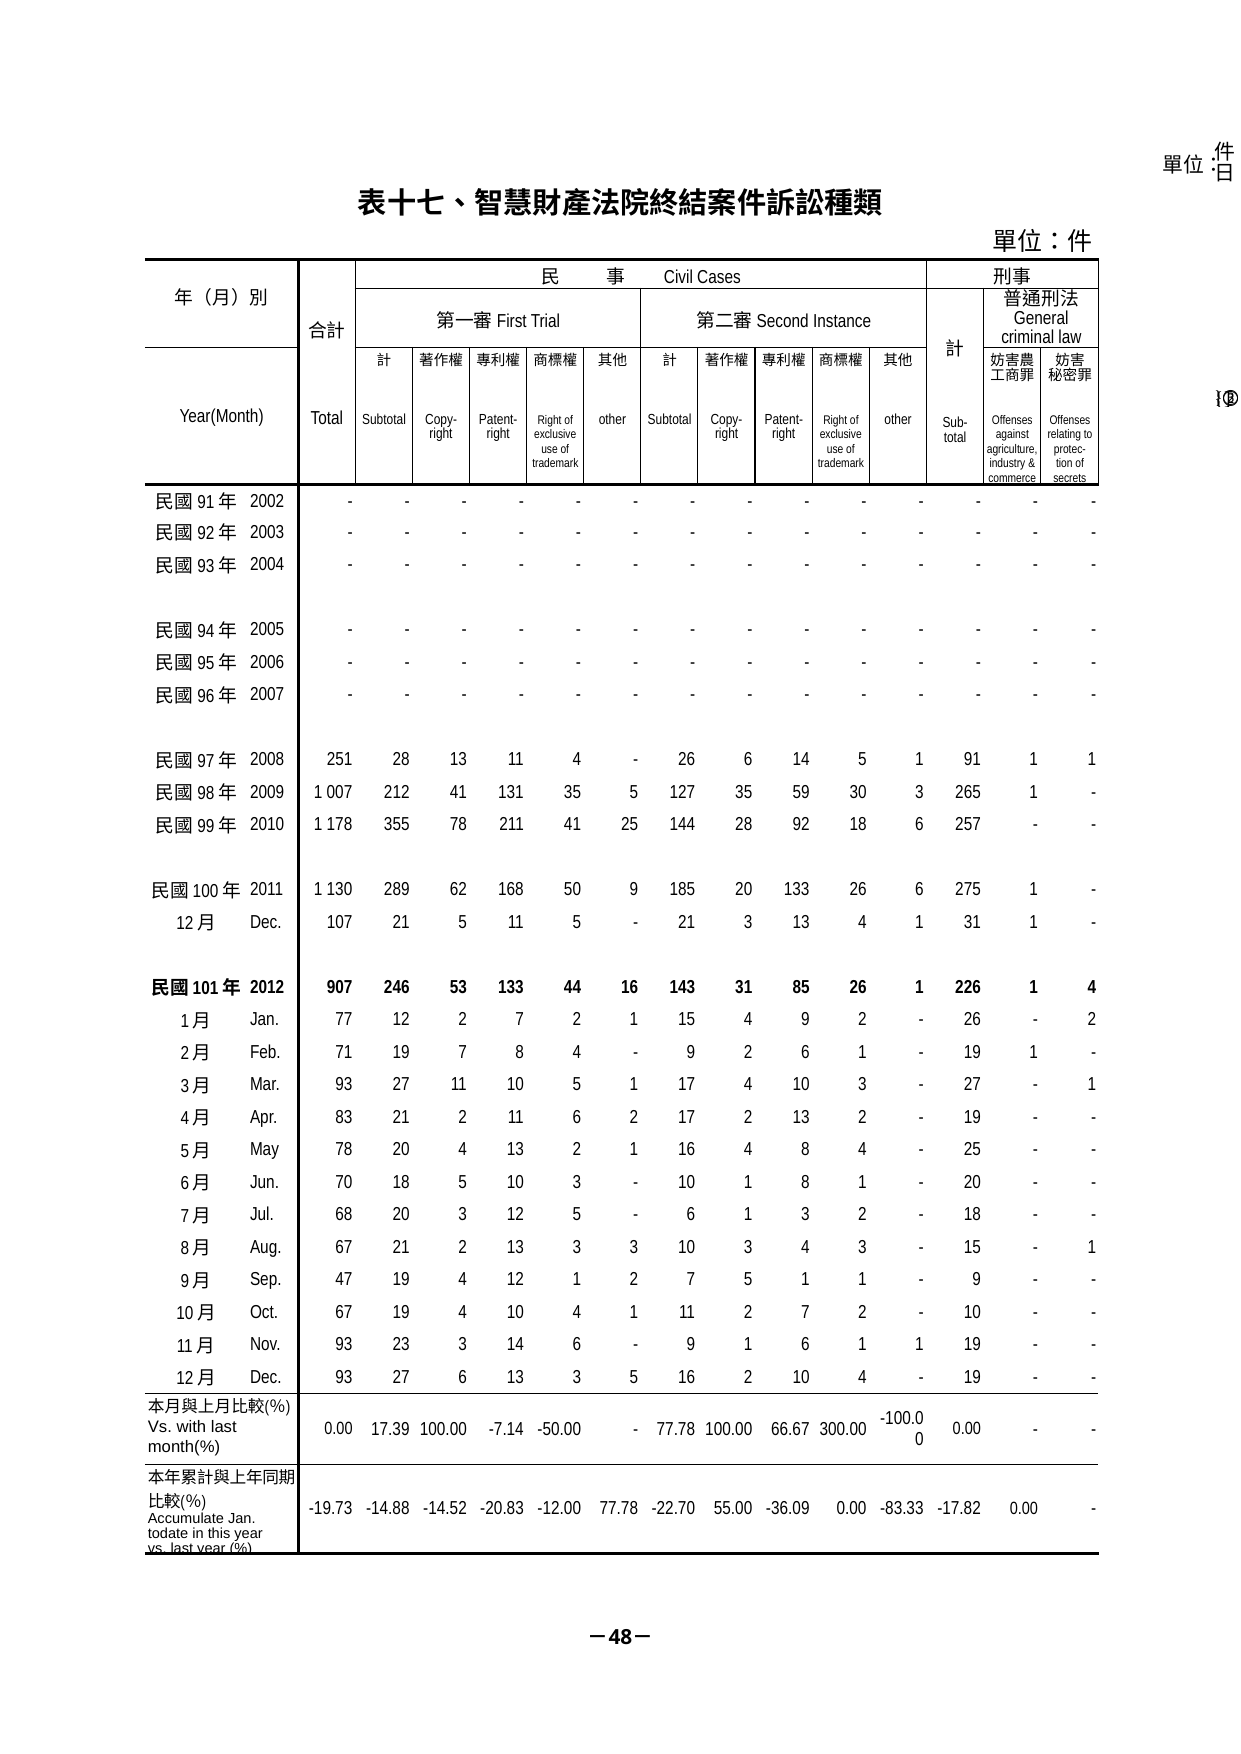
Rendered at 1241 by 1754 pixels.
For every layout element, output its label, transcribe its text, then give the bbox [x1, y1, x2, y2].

table_cell -17.82 [926, 1465, 983, 1552]
table_cell 4 [412, 1263, 469, 1295]
table_cell [145, 938, 247, 970]
table_cell 67 [300, 1295, 355, 1328]
table_cell 70 [300, 1165, 355, 1198]
table_cell 妨害 秘密罪 Offenses relating to protec- tion of secrets [1041, 348, 1098, 483]
table_cell 1 [984, 873, 1041, 905]
table_cell 10 [755, 1068, 812, 1100]
table_cell 1 [698, 1328, 755, 1360]
table_cell 26 [641, 743, 698, 775]
table_cell 77 [300, 1003, 355, 1035]
table_cell [755, 840, 812, 873]
table_cell 26 [812, 970, 869, 1003]
table_cell 20 [355, 1198, 412, 1230]
table_cell 2 [812, 1198, 869, 1230]
table_cell 47 [300, 1263, 355, 1295]
table_cell - [812, 515, 869, 548]
table_cell 11 [469, 1100, 526, 1133]
table_cell 1 [584, 1133, 641, 1165]
table_cell 10 [755, 1360, 812, 1393]
table_cell 3 [755, 1198, 812, 1230]
table_cell 5 [584, 1360, 641, 1393]
table_cell [755, 710, 812, 743]
text 單位： [1162, 148, 1212, 173]
table_cell - [984, 645, 1041, 678]
table_cell 16 [584, 970, 641, 1003]
table_cell 商標權 Right of exclusive use of trademark [527, 348, 583, 483]
table_cell - [984, 678, 1041, 710]
table_cell 2012 [247, 970, 297, 1003]
table_cell - [1041, 548, 1099, 580]
table_cell - [584, 678, 641, 710]
table_cell [355, 580, 412, 613]
table_cell - [984, 1003, 1041, 1035]
table_cell 1 [812, 1263, 869, 1295]
table_cell - [869, 1230, 926, 1263]
table_cell - [641, 613, 698, 645]
table_cell - [926, 678, 983, 710]
table_cell -100.00 [869, 1394, 926, 1463]
table_cell 12 [469, 1198, 526, 1230]
table_cell [300, 840, 355, 873]
table_cell - [641, 486, 698, 515]
table_cell 1 [984, 970, 1041, 1003]
table_cell - [926, 613, 983, 645]
table_cell 13 [469, 1133, 526, 1165]
table_cell - [698, 613, 755, 645]
table_cell 18 [355, 1165, 412, 1198]
table_cell [984, 710, 1041, 743]
table_cell - [355, 678, 412, 710]
table_cell 83 [300, 1100, 355, 1133]
table_cell [984, 580, 1041, 613]
table_cell 8 [469, 1035, 526, 1068]
table_cell [412, 710, 469, 743]
table_cell - [641, 548, 698, 580]
table_cell - [812, 613, 869, 645]
table_cell 4 [412, 1133, 469, 1165]
table_cell - [526, 486, 583, 515]
table_header 年（月）別 [145, 261, 297, 347]
table_cell 2月 [145, 1035, 247, 1068]
table_cell 25 [926, 1133, 983, 1165]
table_cell [869, 710, 926, 743]
table_cell - [869, 486, 926, 515]
table_cell 6 [755, 1328, 812, 1360]
table_cell - [984, 1165, 1041, 1198]
table_cell 1 [984, 905, 1041, 938]
table_cell 2007 [247, 678, 297, 710]
table_cell - [755, 645, 812, 678]
table_cell - [755, 678, 812, 710]
table_cell 77.78 [641, 1394, 698, 1463]
table_cell 1 007 [300, 775, 355, 808]
table_cell Sep. [247, 1263, 297, 1295]
table_cell - [984, 486, 1041, 515]
table_cell 59 [755, 775, 812, 808]
table_cell 3 [412, 1198, 469, 1230]
table_cell [300, 938, 355, 970]
table_cell 1 [1041, 1068, 1099, 1100]
table_cell 35 [526, 775, 583, 808]
table_cell 131 [469, 775, 526, 808]
table_cell - [926, 645, 983, 678]
table_cell -19.73 [300, 1465, 355, 1552]
table_cell 11 [469, 743, 526, 775]
table_cell 12 [469, 1263, 526, 1295]
table_cell 8 [755, 1133, 812, 1165]
table_cell 4 [755, 1230, 812, 1263]
table_cell - [355, 613, 412, 645]
table_cell - [1041, 645, 1099, 678]
table_cell - [1041, 1295, 1099, 1328]
table_cell 1 [869, 1328, 926, 1360]
table_cell 民國 98年 [145, 775, 247, 808]
table_cell 7 [469, 1003, 526, 1035]
table_cell - [869, 515, 926, 548]
table_cell 本年累計與上年同期比較(％) Accumulate Jan. todate in this year vs. last year (%) [145, 1465, 297, 1552]
table_cell - [526, 515, 583, 548]
table_cell - [469, 645, 526, 678]
table_cell 2010 [247, 808, 297, 840]
table_cell [469, 580, 526, 613]
table_cell 5 [526, 905, 583, 938]
table_cell 71 [300, 1035, 355, 1068]
table_cell 2 [412, 1003, 469, 1035]
table_cell - [1041, 1035, 1099, 1068]
table_cell [1041, 580, 1099, 613]
table_cell - [412, 613, 469, 645]
table_cell 4 [698, 1133, 755, 1165]
table_cell - [584, 613, 641, 645]
table_cell - [584, 515, 641, 548]
table_cell - [584, 1198, 641, 1230]
text 單位：件 [148, 221, 1092, 258]
table_cell 1 178 [300, 808, 355, 840]
table_cell - [984, 1230, 1041, 1263]
table_cell 7月 [145, 1198, 247, 1230]
table_cell 1 [869, 970, 926, 1003]
table_cell - [984, 1328, 1041, 1360]
table_cell 5 [584, 775, 641, 808]
table_cell [584, 938, 641, 970]
table_cell - [300, 645, 355, 678]
table_cell 257 [926, 808, 983, 840]
table_cell - [984, 1295, 1041, 1328]
table_cell 8月 [145, 1230, 247, 1263]
table_cell 2004 [247, 548, 297, 580]
table_cell 0.00 [926, 1394, 983, 1463]
table_cell - [698, 515, 755, 548]
table_cell May [247, 1133, 297, 1165]
table_cell 44 [526, 970, 583, 1003]
table_cell - [355, 486, 412, 515]
table_cell 5月 [145, 1133, 247, 1165]
table_cell [247, 580, 297, 613]
table_cell - [926, 548, 983, 580]
table_cell 13 [469, 1360, 526, 1393]
table_cell 14 [755, 743, 812, 775]
table_cell 19 [926, 1035, 983, 1068]
table_cell -14.52 [412, 1465, 469, 1552]
table_cell - [869, 1263, 926, 1295]
table_cell [984, 840, 1041, 873]
table_cell - [584, 548, 641, 580]
table_cell - [755, 515, 812, 548]
table_cell [698, 580, 755, 613]
table_cell -20.83 [469, 1465, 526, 1552]
table_cell 246 [355, 970, 412, 1003]
table_cell 第一審 First Trial [356, 289, 640, 347]
table_cell - [1041, 1263, 1099, 1295]
table_cell - [755, 548, 812, 580]
table_cell [926, 710, 983, 743]
table_cell - [698, 486, 755, 515]
table_cell - [984, 548, 1041, 580]
text 表十七、智慧財產法院終結案件訴訟種類 [148, 183, 1092, 221]
table_cell 著作權 Copy- right [698, 348, 754, 483]
table_cell 78 [412, 808, 469, 840]
table_cell 13 [412, 743, 469, 775]
table_cell 23 [355, 1328, 412, 1360]
table_cell - [1041, 678, 1099, 710]
table_cell 211 [469, 808, 526, 840]
table_cell 2 [698, 1035, 755, 1068]
table_cell - [641, 515, 698, 548]
table_cell 2 [812, 1100, 869, 1133]
table_cell - [812, 486, 869, 515]
table_cell - [984, 1198, 1041, 1230]
table_cell - [1041, 808, 1099, 840]
table_cell 62 [412, 873, 469, 905]
table_cell 67 [300, 1230, 355, 1263]
table_cell 107 [300, 905, 355, 938]
table_cell [812, 840, 869, 873]
table_cell - [869, 1035, 926, 1068]
table_cell Year(Month) [145, 348, 297, 483]
table_cell 12月 [145, 1360, 247, 1393]
table_cell [641, 840, 698, 873]
table_cell 21 [355, 905, 412, 938]
table_cell 4月 [145, 1100, 247, 1133]
table_cell 2 [698, 1295, 755, 1328]
table_cell 6 [698, 743, 755, 775]
table_cell - [1041, 1198, 1099, 1230]
table_cell - [412, 548, 469, 580]
table_cell 3 [698, 905, 755, 938]
table_cell - [1041, 1464, 1099, 1552]
table_cell 本月與上月比較(％) Vs. with last month(%) [145, 1394, 297, 1463]
table_cell 6月 [145, 1165, 247, 1198]
table_cell 17 [641, 1100, 698, 1133]
table_cell 17 [641, 1068, 698, 1100]
table_header 民 事 Civil Cases [356, 261, 926, 288]
table_cell 35 [698, 775, 755, 808]
table_cell 13 [755, 905, 812, 938]
table_cell 10 [641, 1165, 698, 1198]
table_cell - [755, 486, 812, 515]
table_cell 2 [412, 1230, 469, 1263]
table_cell [584, 840, 641, 873]
table_cell - [1041, 1328, 1099, 1360]
table_cell 3 [584, 1230, 641, 1263]
table_cell - [584, 1394, 641, 1463]
table_cell - [641, 645, 698, 678]
table_cell [1041, 840, 1099, 873]
table_cell 5 [526, 1198, 583, 1230]
table_cell - [412, 486, 469, 515]
table_cell 10 [469, 1295, 526, 1328]
table_cell 133 [469, 970, 526, 1003]
table_cell 10 [641, 1230, 698, 1263]
table_cell - [984, 808, 1041, 840]
table_cell 9 [926, 1263, 983, 1295]
table_cell [984, 938, 1041, 970]
table_cell 907 [300, 970, 355, 1003]
table_cell - [300, 486, 355, 515]
table_cell 妨害農 工商罪 Offenses against agriculture, industry & commerce [984, 348, 1040, 483]
table_cell - [984, 1394, 1041, 1463]
table_cell 5 [412, 1165, 469, 1198]
table_cell -36.09 [755, 1465, 812, 1552]
table_cell [926, 580, 983, 613]
table_cell [812, 580, 869, 613]
table_cell 4 [412, 1295, 469, 1328]
table_cell - [584, 905, 641, 938]
table_cell 其他 other [584, 348, 640, 483]
table_cell 19 [355, 1263, 412, 1295]
table_cell 1 [584, 1295, 641, 1328]
table_cell [869, 938, 926, 970]
table_cell 5 [698, 1263, 755, 1295]
table_header 刑事 [927, 261, 1098, 288]
table_cell - [869, 1198, 926, 1230]
table_cell - [1041, 486, 1099, 515]
table_cell - [412, 515, 469, 548]
table_cell [300, 710, 355, 743]
table_cell 2003 [247, 515, 297, 548]
table_cell -7.14 [469, 1394, 526, 1463]
table_cell 民國 97年 [145, 743, 247, 775]
table_cell 18 [926, 1198, 983, 1230]
table_cell - [869, 1295, 926, 1328]
table_cell 27 [926, 1068, 983, 1100]
table_cell 4 [812, 1360, 869, 1393]
table_cell - [1041, 515, 1099, 548]
table_cell 第二審 Second Instance [641, 289, 926, 347]
table_cell 30 [812, 775, 869, 808]
table_cell 133 [755, 873, 812, 905]
table_cell 2 [584, 1263, 641, 1295]
table_cell - [1041, 775, 1099, 808]
table_cell - [812, 678, 869, 710]
table_cell 1月 [145, 1003, 247, 1035]
table_cell Jun. [247, 1165, 297, 1198]
table_cell - [641, 678, 698, 710]
table_cell 2002 [247, 486, 297, 515]
table_cell 11月 [145, 1328, 247, 1360]
table_cell 12 [355, 1003, 412, 1035]
table_cell 8 [755, 1165, 812, 1198]
table_cell 26 [926, 1003, 983, 1035]
table_cell - [1041, 1100, 1099, 1133]
table_cell 4 [812, 905, 869, 938]
table_cell [698, 840, 755, 873]
table_cell 民國 94年 [145, 613, 247, 645]
table_cell 3 [526, 1230, 583, 1263]
table_cell 50 [526, 873, 583, 905]
table_cell 16 [641, 1133, 698, 1165]
table_cell - [584, 486, 641, 515]
table_cell 7 [412, 1035, 469, 1068]
table_cell 6 [641, 1198, 698, 1230]
table_cell [412, 580, 469, 613]
table_cell 21 [641, 905, 698, 938]
table_cell 9月 [145, 1263, 247, 1295]
table_cell [247, 938, 297, 970]
table_cell [247, 840, 297, 873]
table_cell [584, 580, 641, 613]
table_cell [526, 580, 583, 613]
table_cell - [584, 743, 641, 775]
table_cell 100.00 [412, 1394, 469, 1463]
table_cell 28 [355, 743, 412, 775]
table_cell [469, 710, 526, 743]
table_cell [1041, 938, 1099, 970]
table_cell 10 [926, 1295, 983, 1328]
table_cell [926, 840, 983, 873]
table_cell - [526, 548, 583, 580]
table_cell Nov. [247, 1328, 297, 1360]
table_cell 1 [698, 1198, 755, 1230]
table_cell [698, 938, 755, 970]
table_cell [469, 938, 526, 970]
table_cell 1 [526, 1263, 583, 1295]
table_cell - [869, 645, 926, 678]
table_cell -83.33 [869, 1465, 926, 1552]
table_cell 93 [300, 1068, 355, 1100]
table_cell 3 [526, 1360, 583, 1393]
table_cell 6 [526, 1100, 583, 1133]
table_cell - [869, 1165, 926, 1198]
table_cell 21 [355, 1100, 412, 1133]
table_cell [300, 580, 355, 613]
table_cell 1 [984, 775, 1041, 808]
table_cell Dec. [247, 1360, 297, 1393]
table_cell 78 [300, 1133, 355, 1165]
table_cell 19 [926, 1100, 983, 1133]
table_cell 41 [412, 775, 469, 808]
table_cell - [812, 548, 869, 580]
table_cell - [300, 678, 355, 710]
table_cell 6 [526, 1328, 583, 1360]
table_cell 66.67 [755, 1394, 812, 1463]
table_cell 7 [755, 1295, 812, 1328]
table_cell -22.70 [641, 1465, 698, 1552]
table_cell 1 [984, 1035, 1041, 1068]
table_cell 18 [812, 808, 869, 840]
table_cell 5 [812, 743, 869, 775]
table_cell - [526, 678, 583, 710]
table_cell 13 [755, 1100, 812, 1133]
table_cell 289 [355, 873, 412, 905]
table_cell 民國 92年 [145, 515, 247, 548]
table_cell 2 [412, 1100, 469, 1133]
table_cell - [926, 515, 983, 548]
table_cell - [869, 678, 926, 710]
table_cell - [469, 678, 526, 710]
table_cell 商標權 Right of exclusive use of trademark [813, 348, 869, 483]
table_cell -12.00 [526, 1465, 583, 1552]
table_cell [698, 710, 755, 743]
table_cell - [869, 1003, 926, 1035]
table_cell - [469, 486, 526, 515]
table_cell 3月 [145, 1068, 247, 1100]
table_cell [145, 710, 247, 743]
table_cell 28 [698, 808, 755, 840]
table_header 合計 Total [300, 261, 355, 483]
table_cell 6 [869, 808, 926, 840]
table_cell 4 [812, 1133, 869, 1165]
table_cell 11 [412, 1068, 469, 1100]
table_cell 1 [1041, 1230, 1099, 1263]
table_cell 2006 [247, 645, 297, 678]
table_cell 5 [526, 1068, 583, 1100]
table_cell 3 [698, 1230, 755, 1263]
table_cell - [1041, 905, 1099, 938]
table_cell 1 [1041, 743, 1099, 775]
table_cell 1 [869, 743, 926, 775]
table_cell [145, 840, 247, 873]
table_cell -50.00 [526, 1394, 583, 1463]
table_cell 19 [926, 1328, 983, 1360]
table_cell 11 [469, 905, 526, 938]
table_cell 168 [469, 873, 526, 905]
table_cell [755, 580, 812, 613]
table_cell [869, 840, 926, 873]
table_cell - [1041, 873, 1099, 905]
table_cell 9 [641, 1328, 698, 1360]
table_cell 3 [526, 1165, 583, 1198]
table_cell - [1041, 1393, 1099, 1463]
table_cell 27 [355, 1360, 412, 1393]
table_cell - [584, 1165, 641, 1198]
table_cell 民國 95年 [145, 645, 247, 678]
table_cell - [984, 515, 1041, 548]
table_cell [526, 938, 583, 970]
table_cell [355, 710, 412, 743]
table_cell 4 [698, 1068, 755, 1100]
table_cell - [755, 613, 812, 645]
table_cell 10 [469, 1068, 526, 1100]
table_cell 9 [641, 1035, 698, 1068]
table_cell - [584, 645, 641, 678]
table_cell 20 [926, 1165, 983, 1198]
table_cell - [584, 1035, 641, 1068]
table_cell 127 [641, 775, 698, 808]
table_cell 1 [812, 1328, 869, 1360]
table_cell 1 [584, 1068, 641, 1100]
table_cell 4 [526, 743, 583, 775]
table_cell - [869, 1100, 926, 1133]
table_cell 專利權 Patent- right [756, 348, 812, 483]
table_cell 4 [526, 1295, 583, 1328]
table_cell 6 [869, 873, 926, 905]
table_cell 4 [698, 1003, 755, 1035]
table_cell 91 [926, 743, 983, 775]
table_cell 20 [355, 1133, 412, 1165]
table_cell 2 [812, 1295, 869, 1328]
table_cell 9 [755, 1003, 812, 1035]
table_cell [355, 938, 412, 970]
table_cell 2009 [247, 775, 297, 808]
table_cell [526, 710, 583, 743]
table_cell 計 Sub- total [927, 289, 983, 483]
table_cell Feb. [247, 1035, 297, 1068]
table_cell - [584, 1328, 641, 1360]
table_cell 143 [641, 970, 698, 1003]
table_cell - [1041, 613, 1099, 645]
table_cell [355, 840, 412, 873]
table_header 年（月）別 [1215, 383, 1240, 407]
table_cell 2 [584, 1100, 641, 1133]
table_cell 1 130 [300, 873, 355, 905]
table_cell - [869, 548, 926, 580]
table_cell - [984, 1263, 1041, 1295]
table_cell - [869, 613, 926, 645]
table_cell [584, 710, 641, 743]
table_cell -14.88 [355, 1465, 412, 1552]
table_cell 1 [984, 743, 1041, 775]
table_cell - [812, 645, 869, 678]
table_cell [145, 580, 247, 613]
table_cell 9 [584, 873, 641, 905]
table_cell - [869, 1360, 926, 1393]
table_cell - [984, 1100, 1041, 1133]
table_cell 其他 other [870, 348, 926, 483]
table_cell 10 [469, 1165, 526, 1198]
table_cell 6 [412, 1360, 469, 1393]
table_cell 2 [526, 1133, 583, 1165]
table_cell - [355, 548, 412, 580]
table_cell 0.00 [984, 1465, 1041, 1552]
table_cell 19 [355, 1295, 412, 1328]
table_cell Mar. [247, 1068, 297, 1100]
table_cell 民國 96年 [145, 678, 247, 710]
table_cell 25 [584, 808, 641, 840]
table_cell 13 [469, 1230, 526, 1263]
table_cell 85 [755, 970, 812, 1003]
table_cell 93 [300, 1328, 355, 1360]
table_cell 300.00 [812, 1394, 869, 1463]
table_cell [469, 840, 526, 873]
table_cell 14 [469, 1328, 526, 1360]
table_cell 2 [812, 1003, 869, 1035]
table_cell 10月 [145, 1295, 247, 1328]
table_cell - [698, 548, 755, 580]
table_cell - [469, 548, 526, 580]
table_cell 17.39 [355, 1394, 412, 1463]
table_cell - [869, 1068, 926, 1100]
text 件日 [1212, 141, 1240, 184]
table_cell - [698, 645, 755, 678]
table_cell 11 [641, 1295, 698, 1328]
table_cell 53 [412, 970, 469, 1003]
table_cell 著作權 Copy- right [413, 348, 469, 483]
table_cell [641, 938, 698, 970]
table_cell 1 [869, 905, 926, 938]
table_cell 251 [300, 743, 355, 775]
table_cell 1 [812, 1035, 869, 1068]
table_cell 1 [812, 1165, 869, 1198]
table_cell - [526, 613, 583, 645]
table_cell 0.00 [812, 1465, 869, 1552]
table_cell Aug. [247, 1230, 297, 1263]
table_cell - [355, 645, 412, 678]
table_cell - [412, 678, 469, 710]
table_cell 6 [755, 1035, 812, 1068]
table_cell 3 [412, 1328, 469, 1360]
table_cell - [412, 645, 469, 678]
table_cell 民國100年 [145, 873, 247, 905]
table_cell 計 Subtotal [641, 348, 697, 483]
table_cell 2 [698, 1360, 755, 1393]
table_cell 1 [698, 1165, 755, 1198]
table_cell 2011 [247, 873, 297, 905]
table_cell 4 [1041, 970, 1099, 1003]
table_cell 2 [526, 1003, 583, 1035]
table_cell 93 [300, 1360, 355, 1393]
table_cell 民國101年 [145, 970, 247, 1003]
table_cell 民國 99年 [145, 808, 247, 840]
table_cell - [300, 515, 355, 548]
table_cell 68 [300, 1198, 355, 1230]
table_cell Oct. [247, 1295, 297, 1328]
table_cell 4 [526, 1035, 583, 1068]
table_cell 275 [926, 873, 983, 905]
table_cell Jul. [247, 1198, 297, 1230]
table_cell - [1041, 1360, 1099, 1393]
table_cell 355 [355, 808, 412, 840]
table_cell 12月 [145, 905, 247, 938]
table_cell Dec. [247, 905, 297, 938]
table_cell 77.78 [584, 1465, 641, 1552]
table_cell [641, 580, 698, 613]
table_cell 31 [926, 905, 983, 938]
table_cell 185 [641, 873, 698, 905]
table_cell 1 [755, 1263, 812, 1295]
table_cell - [984, 1360, 1041, 1393]
table_cell 26 [812, 873, 869, 905]
table_cell 100.00 [698, 1394, 755, 1463]
table_cell 2 [698, 1100, 755, 1133]
table_cell 212 [355, 775, 412, 808]
table_cell [869, 580, 926, 613]
table_cell 1 [584, 1003, 641, 1035]
table_cell 27 [355, 1068, 412, 1100]
table_cell Jan. [247, 1003, 297, 1035]
table_cell - [355, 515, 412, 548]
table_cell [812, 938, 869, 970]
table_cell 41 [526, 808, 583, 840]
table_cell - [526, 645, 583, 678]
table_cell 民國 93年 [145, 548, 247, 580]
table_cell 民國 91年 [145, 486, 247, 515]
table_cell Apr. [247, 1100, 297, 1133]
table_cell 3 [869, 775, 926, 808]
table_cell - [984, 1068, 1041, 1100]
table_cell [755, 938, 812, 970]
table_cell 55.00 [698, 1465, 755, 1552]
table_cell [247, 710, 297, 743]
table_cell 7 [641, 1263, 698, 1295]
table_cell 3 [812, 1230, 869, 1263]
table_cell 2005 [247, 613, 297, 645]
table_cell 92 [755, 808, 812, 840]
table_cell 265 [926, 775, 983, 808]
table_cell [1041, 710, 1099, 743]
table_cell 2008 [247, 743, 297, 775]
table_cell 普通刑法 General criminal law [984, 289, 1098, 347]
table_cell 19 [926, 1360, 983, 1393]
table_cell 21 [355, 1230, 412, 1263]
table_cell - [698, 678, 755, 710]
table_cell 226 [926, 970, 983, 1003]
table_cell [412, 938, 469, 970]
table_cell - [926, 486, 983, 515]
table_cell 16 [641, 1360, 698, 1393]
table_cell 5 [412, 905, 469, 938]
table_cell - [1041, 1133, 1099, 1165]
text 表十七、智慧財產法院終結案件訴訟種類 [1162, 173, 1212, 181]
table_cell 31 [698, 970, 755, 1003]
table_cell [526, 840, 583, 873]
table_cell 144 [641, 808, 698, 840]
table_cell 專利權 Patent- right [470, 348, 526, 483]
table_cell - [469, 515, 526, 548]
table_cell [412, 840, 469, 873]
table_cell - [300, 613, 355, 645]
table_cell 19 [355, 1035, 412, 1068]
table_cell 2 [1041, 1003, 1099, 1035]
table_cell - [984, 613, 1041, 645]
table_cell [926, 938, 983, 970]
table_cell - [869, 1133, 926, 1165]
table_cell - [469, 613, 526, 645]
table_cell - [1041, 1165, 1099, 1198]
table_cell 3 [812, 1068, 869, 1100]
table_cell 0.00 [300, 1394, 355, 1463]
table_cell - [984, 1133, 1041, 1165]
table_cell 15 [641, 1003, 698, 1035]
table_cell - [300, 548, 355, 580]
table_cell 計 Subtotal [356, 348, 412, 483]
table_cell 15 [926, 1230, 983, 1263]
table_cell [812, 710, 869, 743]
table_cell 20 [698, 873, 755, 905]
table_cell [641, 710, 698, 743]
